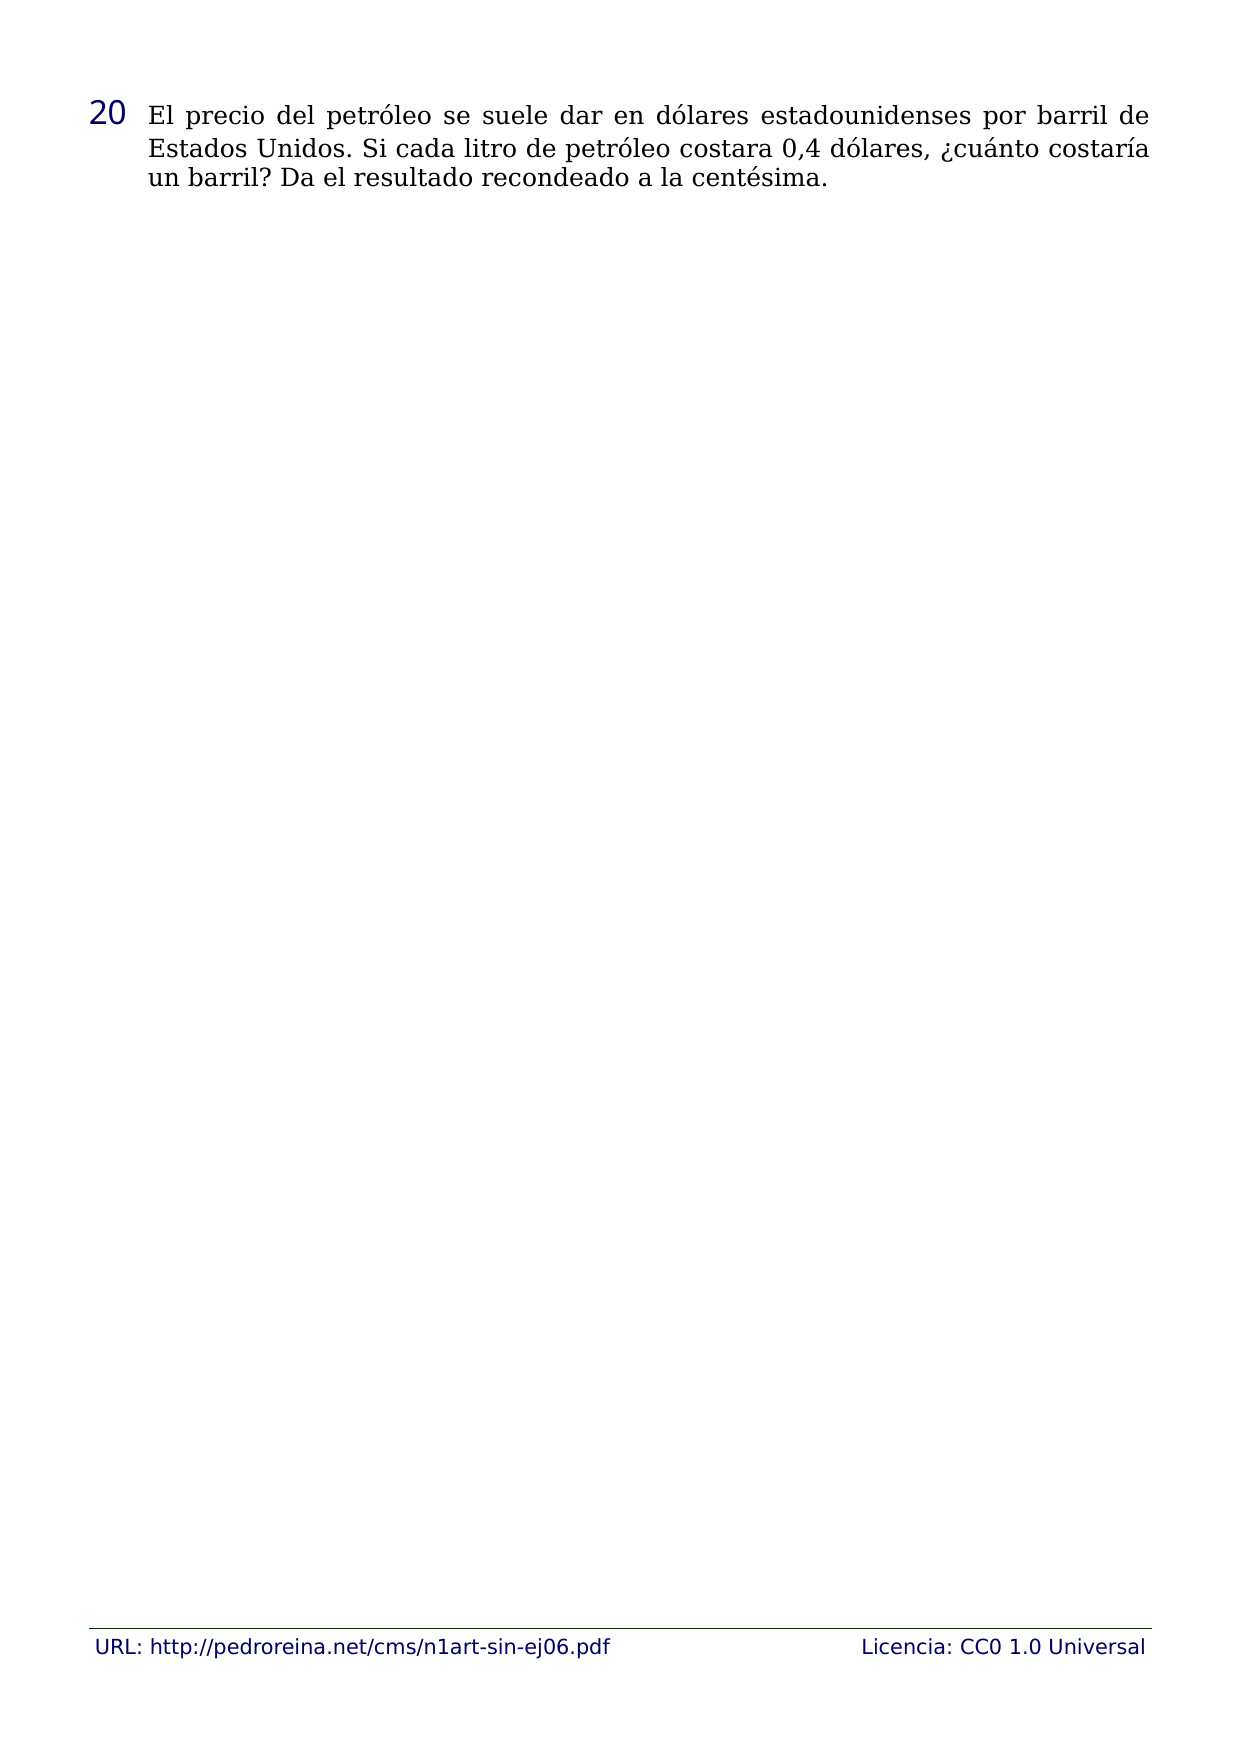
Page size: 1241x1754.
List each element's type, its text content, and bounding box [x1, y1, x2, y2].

list El precio del petróleo se suele dar en dólares estadounidenses por barril de Estados Unidos. Si cada litro de petróleo costara 0,4 dólares, ¿cuánto costaría un barril? Da el resultado recondeado a la centésima. [88, 88, 1152, 192]
